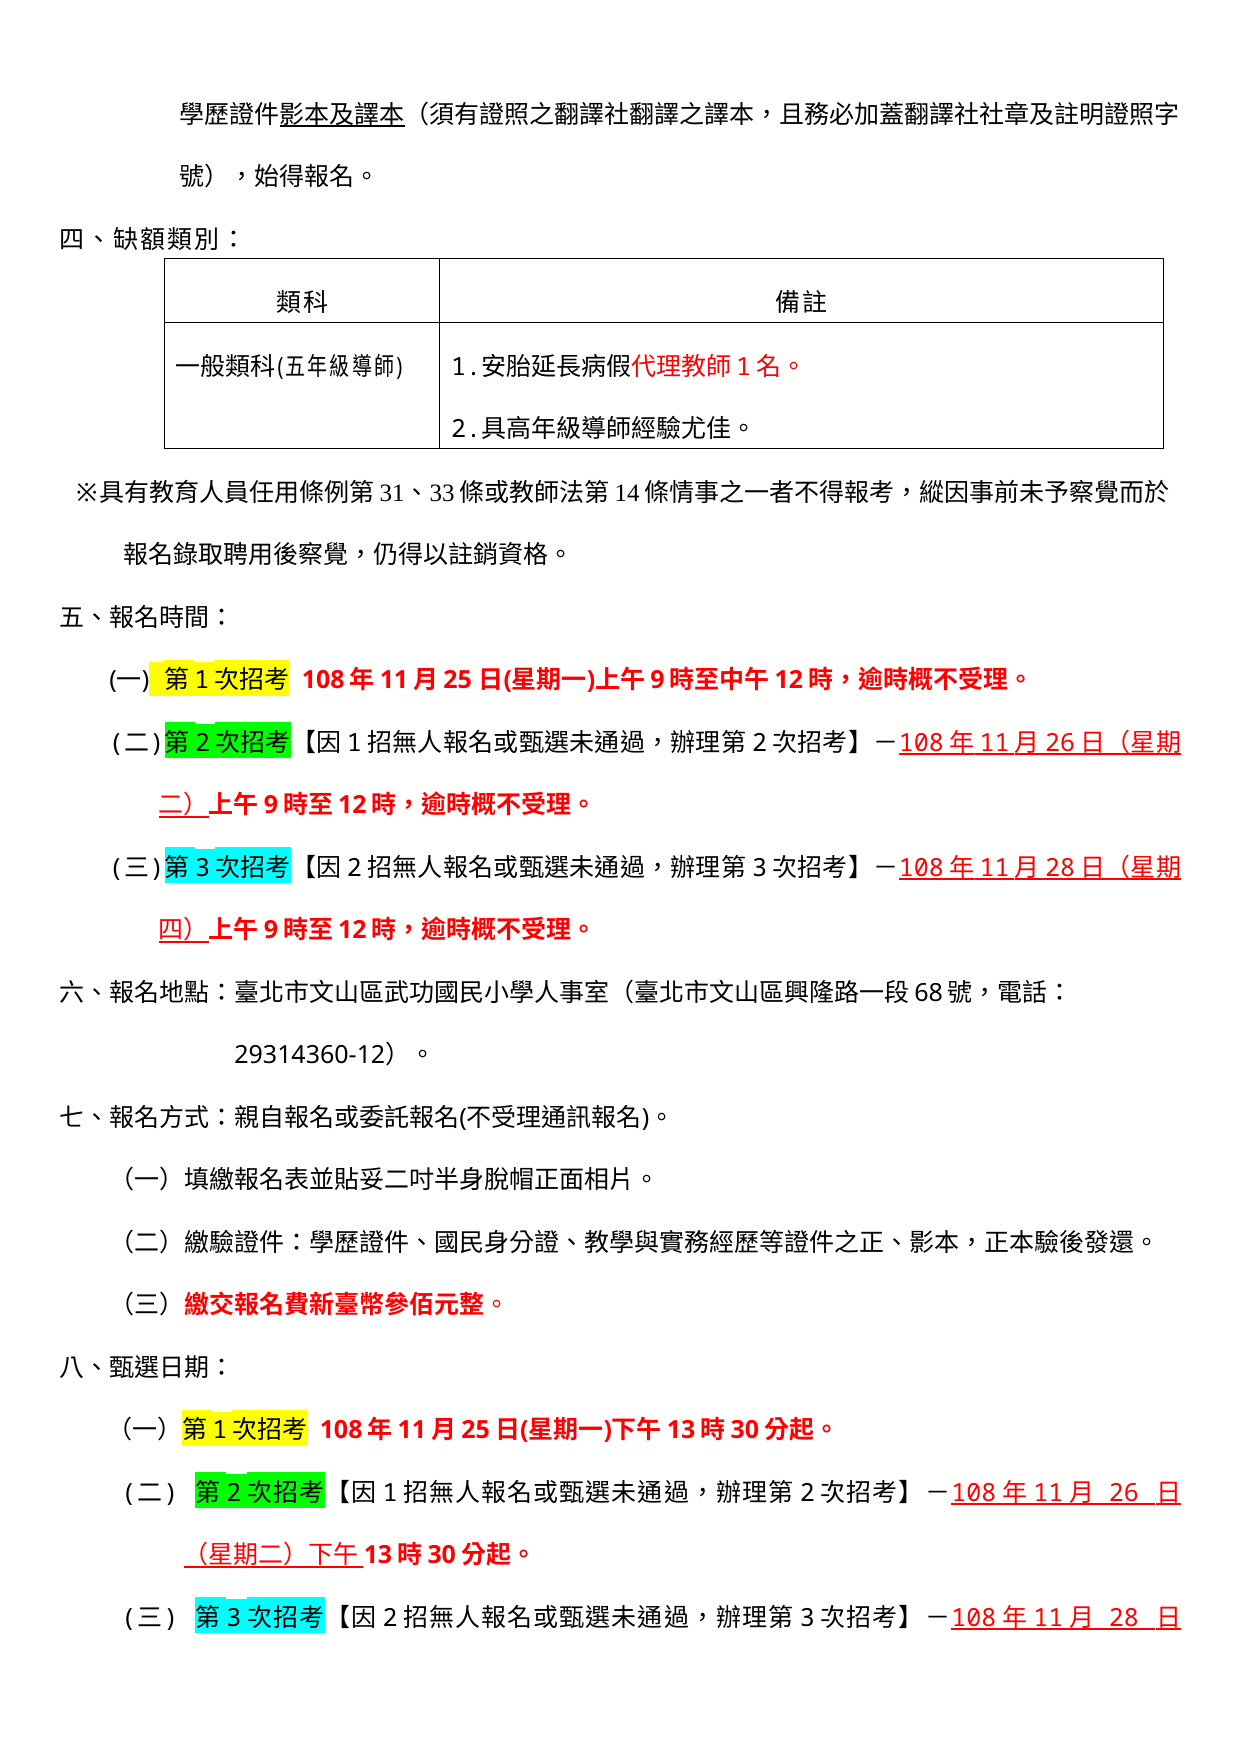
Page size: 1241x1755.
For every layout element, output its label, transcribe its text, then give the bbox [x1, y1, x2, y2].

text (三)第3次招考【因2招無人報名或甄選未通過，辦理第3次招考】－108年11月28日（星期 四）上午9時至12時，逾時概不受理。 [108, 824, 1181, 949]
text ※具有教育人員任用條例第31、33條或教師法第14條情事之一者不得報考，縱因事前未予察覺而於報名錄取聘用後察覺，仍得以註銷資格。 [59, 449, 1181, 574]
text 四、缺額類別： [59, 196, 1193, 258]
text （二）繳驗證件：學歷證件、國民身分證、教學與實務經歷等證件之正、影本，正本驗後發還。 [59, 1199, 1181, 1261]
table_header 備註 [440, 259, 1163, 322]
table_cell 1.安胎延長病假代理教師1名。 2.具高年級導師經驗尤佳。 [440, 323, 1163, 448]
text （一）第1次招考 108年11月25日(星期一)下午13時30分起。 [59, 1386, 1181, 1449]
text (三) 第3次招考【因2招無人報名或甄選未通過，辦理第3次招考】－108年11月 28 日 [121, 1574, 1181, 1636]
text (一) 第1次招考 108年11月25 日(星期一)上午9時至中午12時，逾時概不受理。 [59, 636, 1181, 699]
table_cell 一般類科(五年級導師) [165, 323, 439, 448]
table_header 類科 [165, 259, 439, 322]
text (二)第2次招考【因1招無人報名或甄選未通過，辦理第2次招考】－108年11月26日（星期二）上午9時至12時，逾時概不受理。 [108, 699, 1181, 824]
text (二) 第2次招考【因1招無人報名或甄選未通過，辦理第2次招考】－108年11月 26 日（星期二）下午13時30分起。 [121, 1449, 1181, 1574]
text 七、報名方式：親自報名或委託報名(不受理通訊報名)。 （一）填繳報名表並貼妥二吋半身脫帽正面相片。 [59, 1074, 1181, 1199]
text （三）繳交報名費新臺幣參佰元整。 [59, 1261, 1181, 1324]
list 學歷證件影本及譯本（須有證照之翻譯社翻譯之譯本，且務必加蓋翻譯社社章及註明證照字號），始得報名。 [142, 71, 1181, 196]
text 六、報名地點：臺北市文山區武功國民小學人事室（臺北市文山區興隆路一段68號，電話：29314360-12）。 [59, 949, 1181, 1074]
text 五、報名時間： [59, 574, 1181, 636]
text 八、甄選日期： [59, 1324, 1181, 1386]
